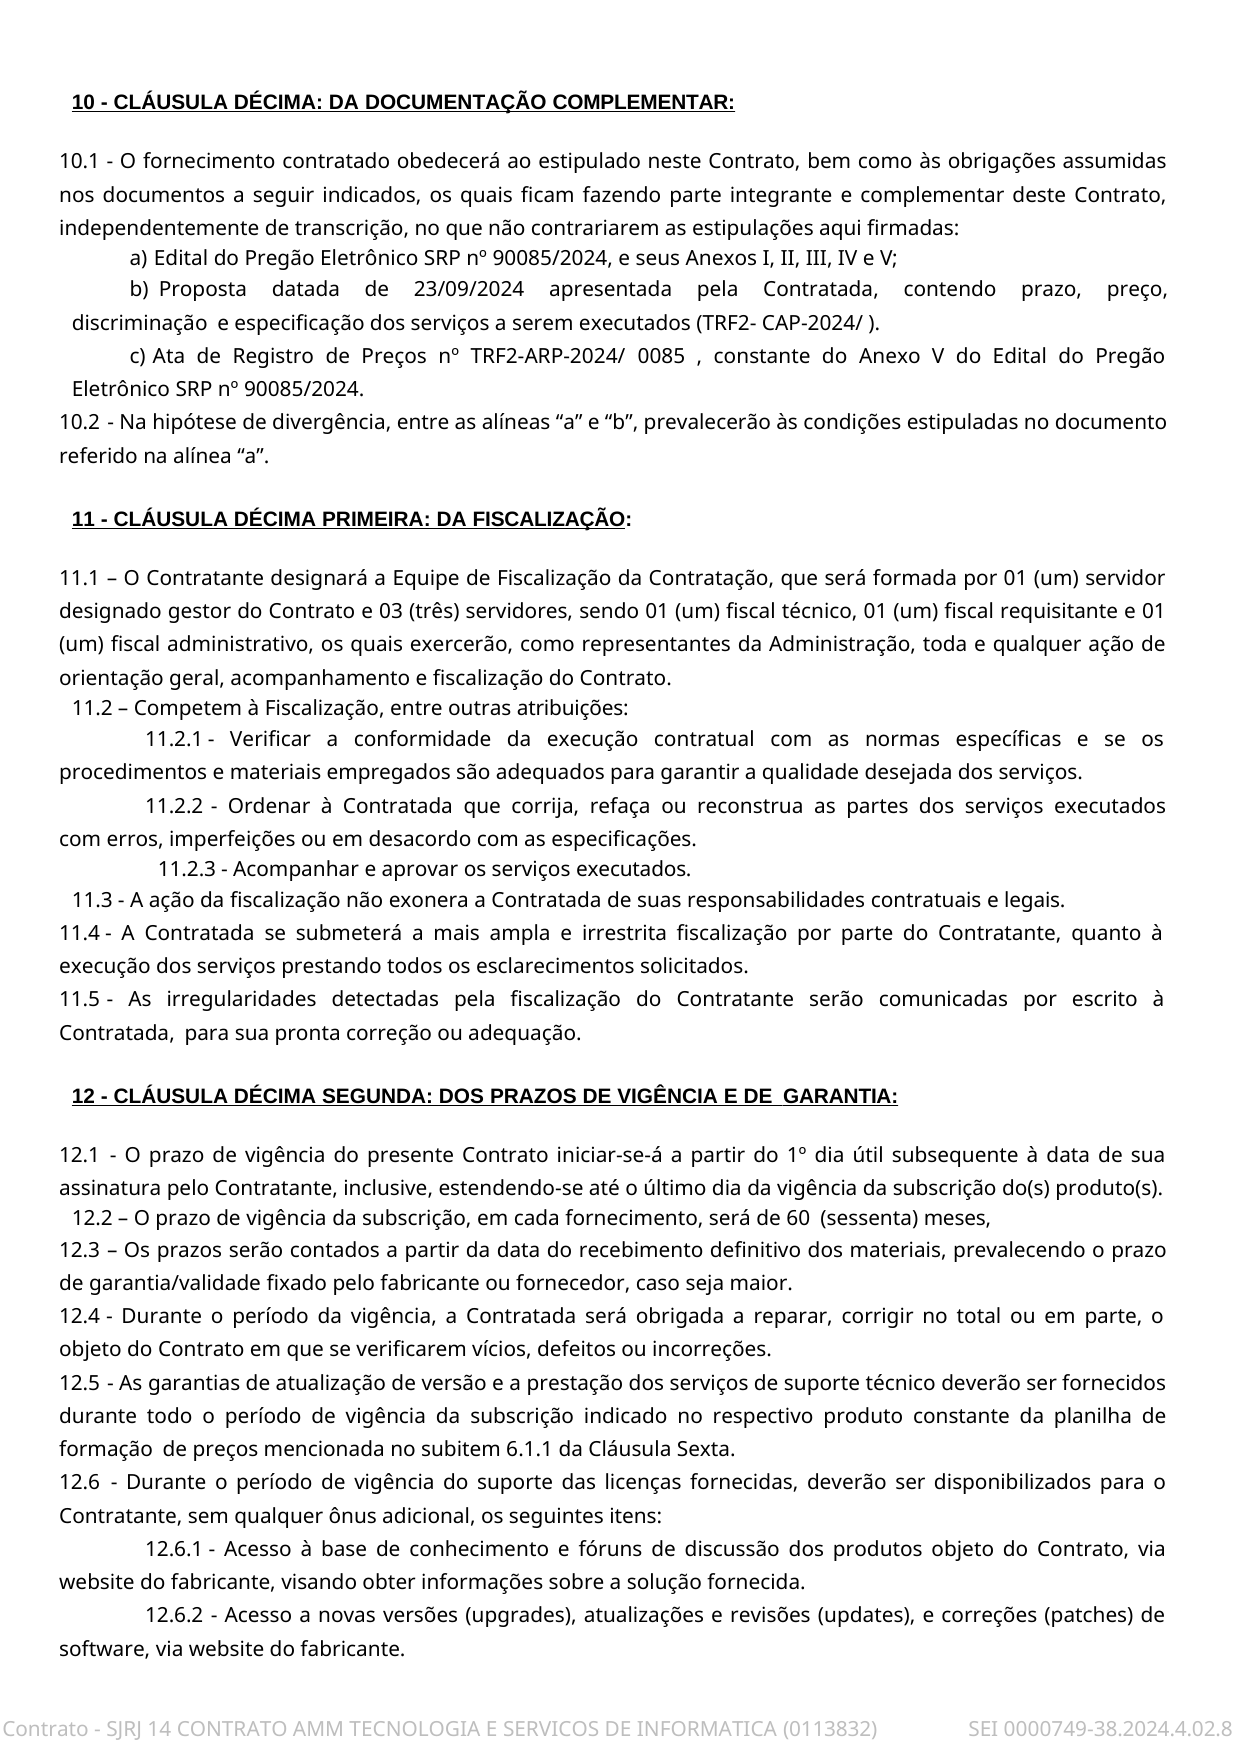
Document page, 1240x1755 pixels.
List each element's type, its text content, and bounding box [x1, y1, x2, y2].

list - A Contratada se submeterá a mais ampla e irrestrita fiscalização por parte do Contratante, quanto à execução dos serviços prestando todos os esclarecimentos solicitados. [59, 918, 1164, 980]
list - CLÁUSULA DÉCIMA: DA DOCUMENTAÇÃO COMPLEMENTAR: [72, 90, 1195, 114]
list - Acesso a novas versões (upgrades), atualizações e revisões (updates), e correções (patches) de software, via website do fabricante. [59, 1600, 1167, 1662]
list - Durante o período de vigência do suporte das licenças fornecidas, deverão ser disponibilizados para o Contratante, sem qualquer ônus adicional, os seguintes itens: [59, 1467, 1168, 1529]
list - CLÁUSULA DÉCIMA SEGUNDA: DOS PRAZOS DE VIGÊNCIA E DE GARANTIA: [72, 1084, 1195, 1108]
list - O fornecimento contratado obedecerá ao estipulado neste Contrato, bem como às obrigações assumidas nos documentos a seguir indicados, os quais ficam fazendo parte integrante e complementar deste Contrato, independentemente de transcrição, no que não contrariarem as estipulações aqui firmadas: [59, 147, 1167, 242]
list Edital do Pregão Eletrônico SRP nº 90085/2024, e seus Anexos I, II, III, IV e V; [129, 246, 1195, 270]
list - O prazo de vigência do presente Contrato iniciar-se-á a partir do 1º dia útil subsequente à data de sua assinatura pelo Contratante, inclusive, estendendo-se até o último dia da vigência da subscrição do(s) produto(s). [59, 1140, 1167, 1202]
list Proposta datada de 23/09/2024 apresentada pela Contratada, contendo prazo, preço, discriminação e especificação dos serviços a serem executados (TRF2- CAP-2024/ ). [72, 274, 1168, 336]
list - Na hipótese de divergência, entre as alíneas “a” e “b”, prevalecerão às condições estipuladas no documento referido na alínea “a”. [59, 407, 1168, 469]
list - A ação da fiscalização não exonera a Contratada de suas responsabilidades contratuais e legais. [72, 885, 1195, 914]
list - Acompanhar e aprovar os serviços executados. [158, 857, 1195, 881]
list - Ordenar à Contratada que corrija, refaça ou reconstrua as partes dos serviços executados com erros, imperfeições ou em desacordo com as especificações. [59, 791, 1167, 852]
list - Durante o período da vigência, a Contratada será obrigada a reparar, corrigir no total ou em parte, o objeto do Contrato em que se verificarem vícios, defeitos ou incorreções. [59, 1301, 1166, 1363]
list - Verificar a conformidade da execução contratual com as normas específicas e se os procedimentos e materiais empregados são adequados para garantir a qualidade desejada dos serviços. [59, 724, 1166, 786]
list - Acesso à base de conhecimento e fóruns de discussão dos produtos objeto do Contrato, via website do fabricante, visando obter informações sobre a solução fornecida. [59, 1534, 1166, 1596]
list – O Contratante designará a Equipe de Fiscalização da Contratação, que será formada por 01 (um) servidor designado gestor do Contrato e 03 (três) servidores, sendo 01 (um) fiscal técnico, 01 (um) fiscal requisitante e 01 (um) fiscal administrativo, os quais exercerão, como representantes da Administração, toda e qualquer ação de orientação geral, acompanhamento e fiscalização do Contrato. [59, 563, 1168, 691]
list – Os prazos serão contados a partir da data do recebimento definitivo dos materiais, prevalecendo o prazo de garantia/validade fixado pelo fabricante ou fornecedor, caso seja maior. [59, 1235, 1168, 1297]
list - As garantias de atualização de versão e a prestação dos serviços de suporte técnico deverão ser fornecidos durante todo o período de vigência da subscrição indicado no respectivo produto constante da planilha de formação de preços mencionada no subitem 6.1.1 da Cláusula Sexta. [59, 1368, 1168, 1463]
list - As irregularidades detectadas pela fiscalização do Contratante serão comunicadas por escrito à Contratada, para sua pronta correção ou adequação. [59, 984, 1166, 1046]
list - CLÁUSULA DÉCIMA PRIMEIRA: DA FISCALIZAÇÃO: [72, 507, 1195, 531]
list – Competem à Fiscalização, entre outras atribuições: [72, 696, 1195, 720]
list – O prazo de vigência da subscrição, em cada fornecimento, será de 60 (sessenta) meses, [72, 1207, 1195, 1231]
list Ata de Registro de Preços nº TRF2-ARP-2024/ 0085 , constante do Anexo V do Edital do Pregão Eletrônico SRP nº 90085/2024. [72, 341, 1166, 403]
